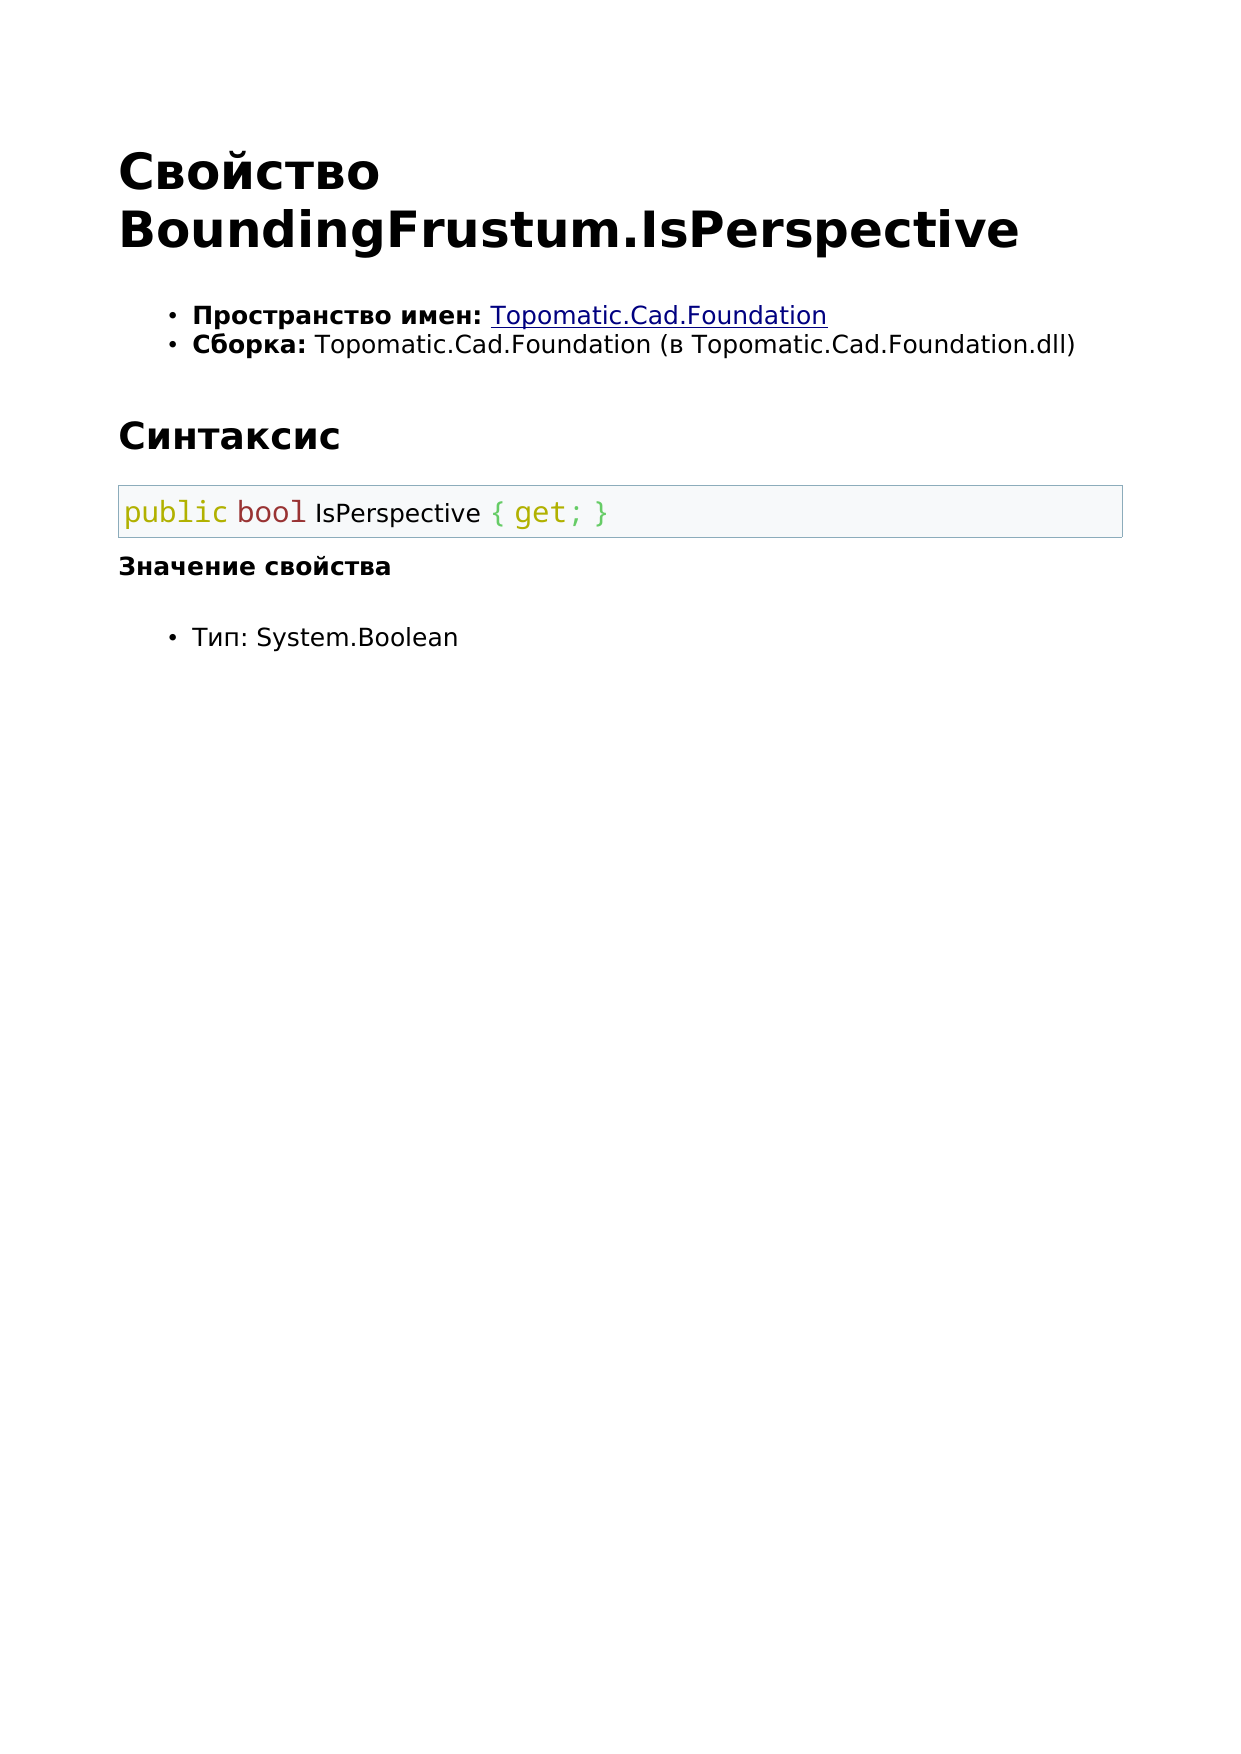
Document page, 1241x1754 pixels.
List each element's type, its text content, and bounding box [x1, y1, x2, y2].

list Пространство имен: Topomatic.Cad.Foundation [177, 302, 1122, 331]
subtitle Синтаксис [118, 414, 1122, 458]
list Сборка: Topomatic.Cad.Foundation (в Topomatic.Cad.Foundation.dll) [177, 331, 1122, 360]
subtitle Свойство BoundingFrustum.IsPerspective [118, 143, 1122, 259]
table_header public bool IsPerspective { get; } [119, 486, 1122, 537]
text Значение свойства [118, 552, 1122, 581]
list Тип: System.Boolean [177, 623, 1122, 652]
